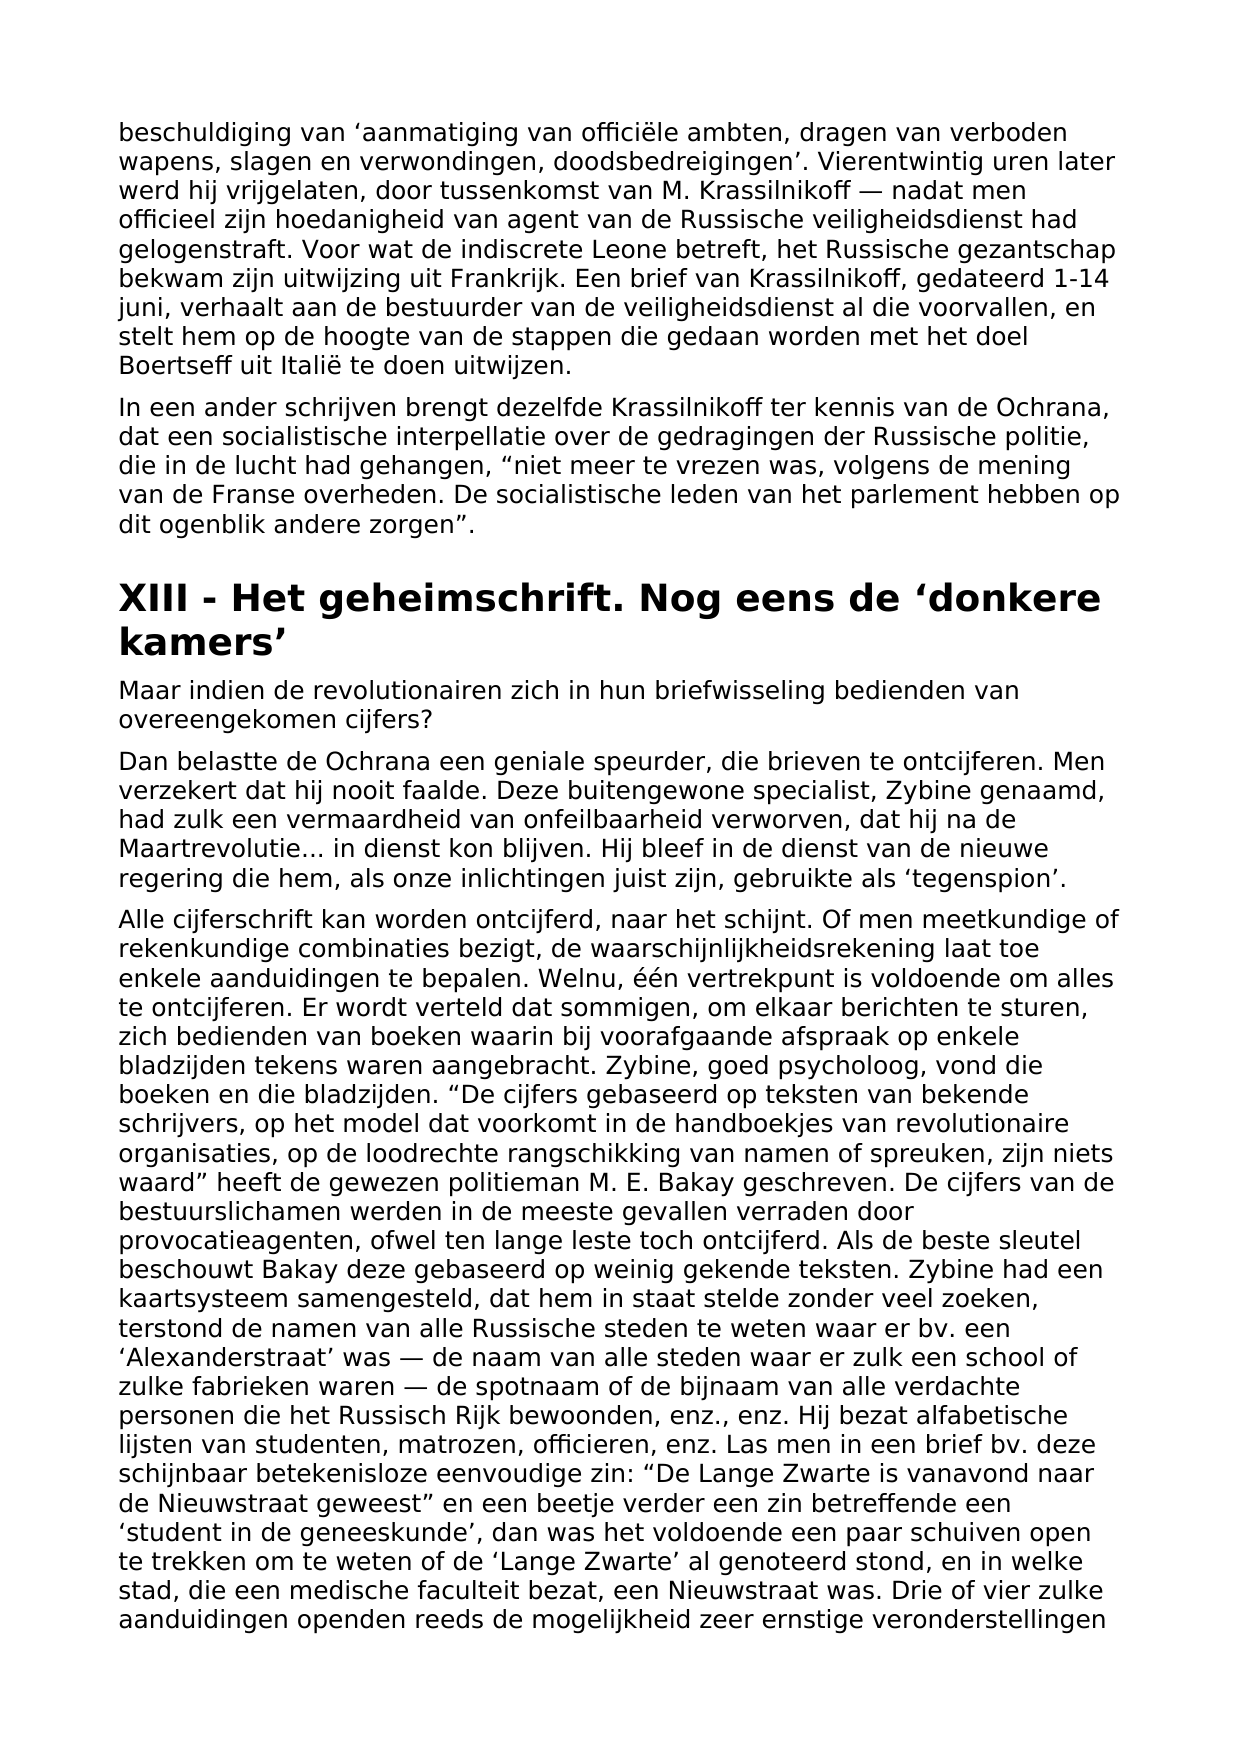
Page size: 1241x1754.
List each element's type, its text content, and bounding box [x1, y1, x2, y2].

text beschuldiging van ‘aanmatiging van officiële ambten, dragen van verboden wapens, slagen en verwondingen, doodsbedreigingen’. Vierentwintig uren later werd hij vrijgelaten, door tussenkomst van M. Krassilnikoff — nadat men officieel zijn hoedanigheid van agent van de Russische veiligheidsdienst had gelogenstraft. Voor wat de indiscrete Leone betreft, het Russische gezantschap bekwam zijn uitwijzing uit Frankrijk. Een brief van Krassilnikoff, gedateerd 1-14 juni, verhaalt aan de bestuurder van de veiligheidsdienst al die voorvallen, en stelt hem op de hoogte van de stappen die gedaan worden met het doel Boertseff uit Italië te doen uitwijzen. [118, 118, 1122, 381]
text Alle cijferschrift kan worden ontcijferd, naar het schijnt. Of men meetkundige of rekenkundige combinaties bezigt, de waarschijnlijkheidsrekening laat toe enkele aanduidingen te bepalen. Welnu, één vertrekpunt is voldoende om alles te ontcijferen. Er wordt verteld dat sommigen, om elkaar berichten te sturen, zich bedienden van boeken waarin bij voorafgaande afspraak op enkele bladzijden tekens waren aangebracht. Zybine, goed psycholoog, vond die boeken en die bladzijden. “De cijfers gebaseerd op teksten van bekende schrijvers, op het model dat voorkomt in de handboekjes van revolutionaire organisaties, op de loodrechte rangschikking van namen of spreuken, zijn niets waard” heeft de gewezen politieman M. E. Bakay geschreven. De cijfers van de bestuurslichamen werden in de meeste gevallen verraden door provocatieagenten, ofwel ten lange leste toch ontcijferd. Als de beste sleutel beschouwt Bakay deze gebaseerd op weinig gekende teksten. Zybine had een kaartsysteem samengesteld, dat hem in staat stelde zonder veel zoeken, terstond de namen van alle Russische steden te weten waar er bv. een ‘Alexanderstraat’ was — de naam van alle steden waar er zulk een school of zulke fabrieken waren — de spotnaam of de bijnaam van alle verdachte personen die het Russisch Rijk bewoonden, enz., enz. Hij bezat alfabetische lijsten van studenten, matrozen, officieren, enz. Las men in een brief bv. deze schijnbaar betekenisloze eenvoudige zin: “De Lange Zwarte is vanavond naar de Nieuwstraat geweest” en een beetje verder een zin betreffende een ‘student in de geneeskunde’, dan was het voldoende een paar schuiven open te trekken om te weten of de ‘Lange Zwarte’ al genoteerd stond, en in welke stad, die een medische faculteit bezat, een Nieuwstraat was. Drie of vier zulke aanduidingen openden reeds de mogelijkheid zeer ernstige veronderstellingen [118, 905, 1122, 1634]
text In een ander schrijven brengt dezelfde Krassilnikoff ter kennis van de Ochrana, dat een socialistische interpellatie over de gedragingen der Russische politie, die in de lucht had gehangen, “niet meer te vrezen was, volgens de mening van de Franse overheden. De socialistische leden van het parlement hebben op dit ogenblik andere zorgen”. [118, 393, 1122, 539]
text Maar indien de revolutionairen zich in hun briefwisseling bedienden van overeengekomen cijfers? [118, 676, 1122, 734]
subtitle XIII - Het geheimschrift. Nog eens de ‘donkere kamers’ [118, 576, 1122, 664]
text Dan belastte de Ochrana een geniale speurder, die brieven te ontcijferen. Men verzekert dat hij nooit faalde. Deze buitengewone specialist, Zybine genaamd, had zulk een vermaardheid van onfeilbaarheid verworven, dat hij na de Maartrevolutie... in dienst kon blijven. Hij bleef in de dienst van de nieuwe regering die hem, als onze inlichtingen juist zijn, gebruikte als ‘tegenspion’. [118, 747, 1122, 893]
